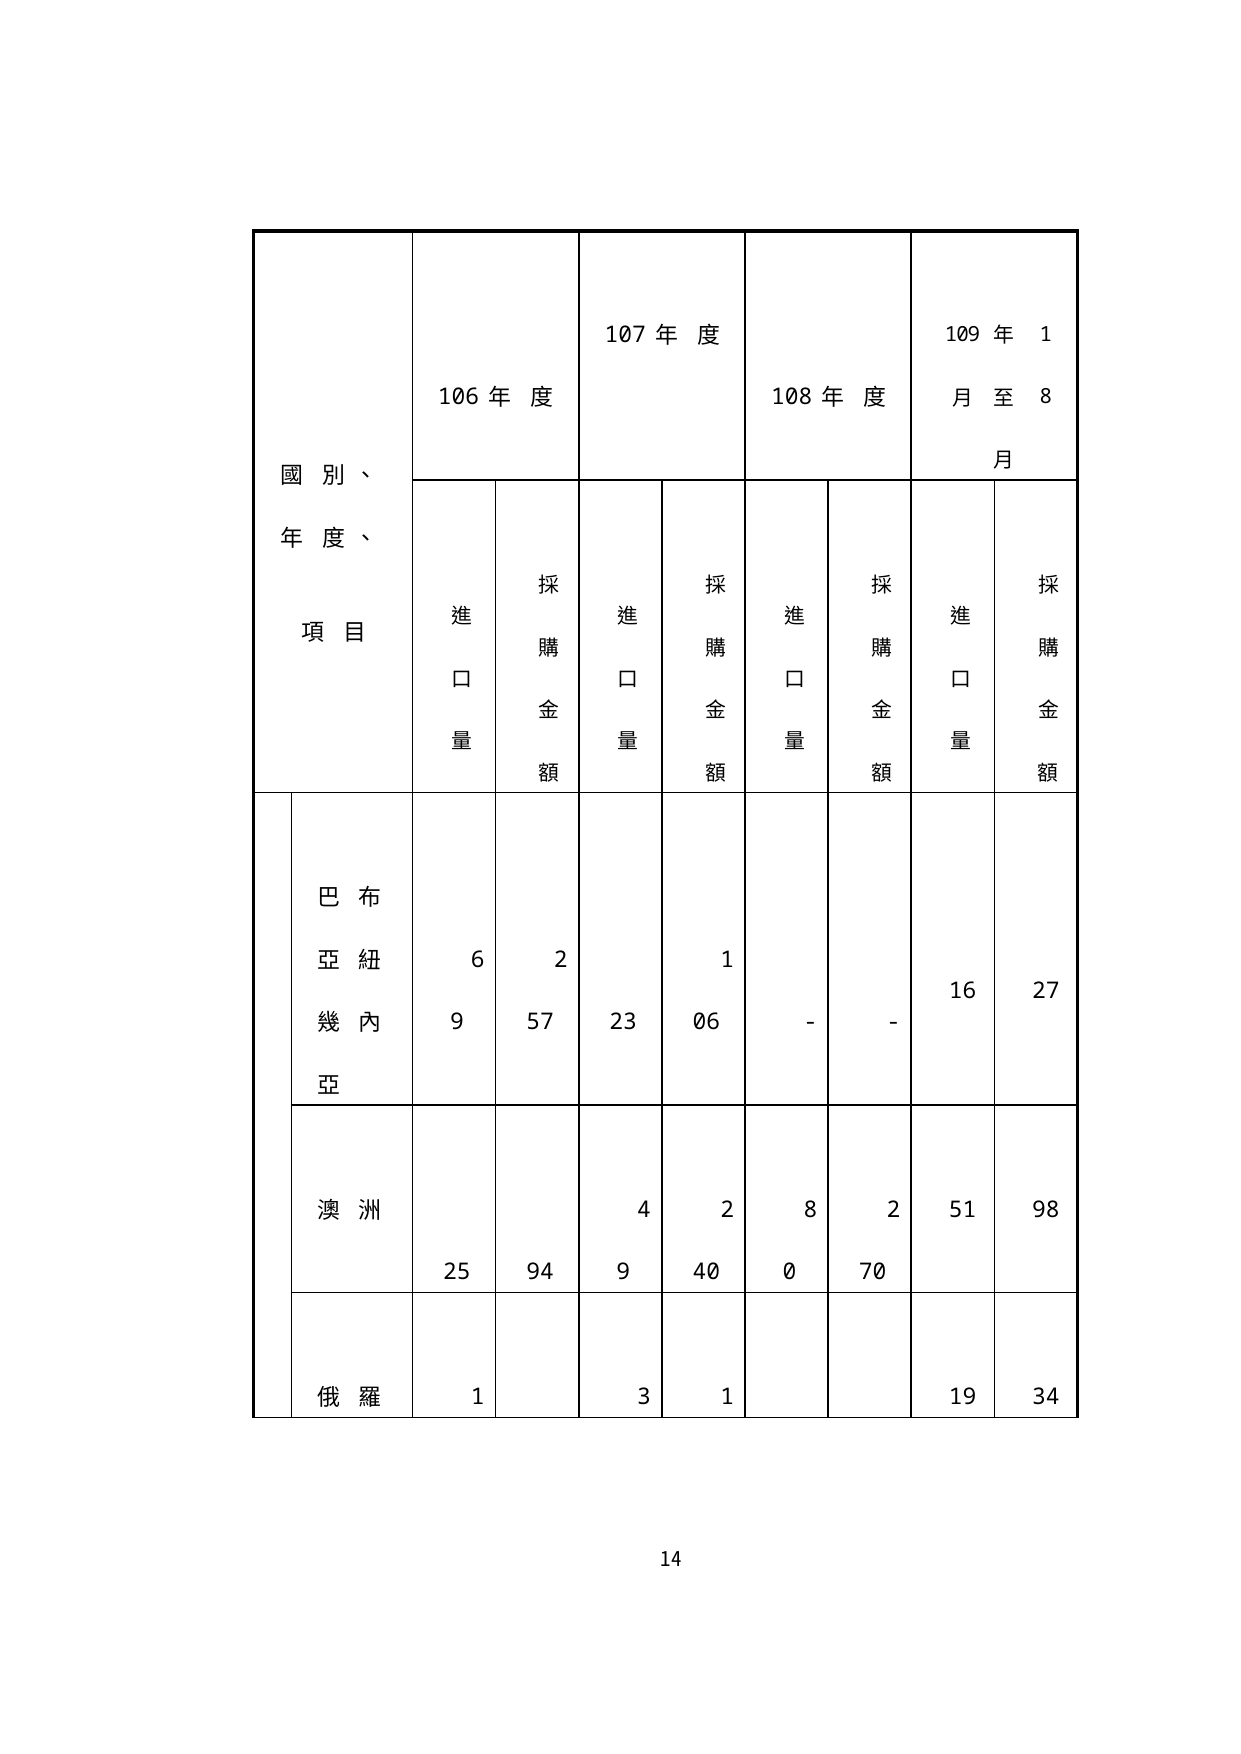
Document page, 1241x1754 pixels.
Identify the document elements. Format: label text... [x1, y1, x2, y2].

table_cell 270 [829, 1106, 910, 1292]
table_cell 51 [912, 1106, 994, 1292]
table_cell 現貨 [255, 793, 291, 1417]
table_cell 23 [580, 793, 661, 1104]
table_header 107年度 [580, 233, 744, 479]
table_cell [496, 1293, 578, 1417]
table_cell 採購金額 [663, 481, 744, 792]
table_cell - [829, 1293, 910, 1417]
table_cell 採購金額 [829, 481, 910, 792]
table_cell 80 [746, 1106, 827, 1292]
table_cell 澳洲 [292, 1106, 412, 1292]
table_cell 25 [413, 1106, 495, 1292]
table_cell 240 [663, 1106, 744, 1292]
table_cell - [829, 793, 910, 1104]
table_cell 49 [580, 1106, 661, 1292]
table_cell 69 [413, 793, 495, 1104]
table_cell 巴布亞紐幾內亞 [292, 793, 412, 1104]
table_cell 俄羅 [292, 1293, 412, 1417]
table_cell 257 [496, 793, 578, 1104]
table_cell 3 [580, 1293, 661, 1417]
table_cell 16 [912, 793, 994, 1104]
table_cell - [746, 793, 827, 1104]
table_cell 34 [995, 1293, 1076, 1417]
table_cell 98 [995, 1106, 1076, 1292]
table_cell 採購金額 [496, 481, 578, 792]
table_cell - [746, 1293, 827, 1417]
table_header 國別、年度、 項目 [255, 233, 412, 792]
table_cell 1 [413, 1293, 495, 1417]
table_cell 進口量 [580, 481, 661, 792]
table_cell 進口量 [746, 481, 827, 792]
table_cell 採購金額 [995, 481, 1076, 792]
table_cell 106 [663, 793, 744, 1104]
table_cell 1 [663, 1293, 744, 1417]
table_header 109年1月至8月 [912, 233, 1076, 479]
table_cell 94 [496, 1106, 578, 1292]
table_cell 進口量 [912, 481, 994, 792]
table_header 106年度 [413, 233, 578, 479]
table_header 108年度 [746, 233, 910, 479]
table_cell 19 [912, 1293, 994, 1417]
table_cell 27 [995, 793, 1076, 1104]
table_cell 進口量 [413, 481, 495, 792]
